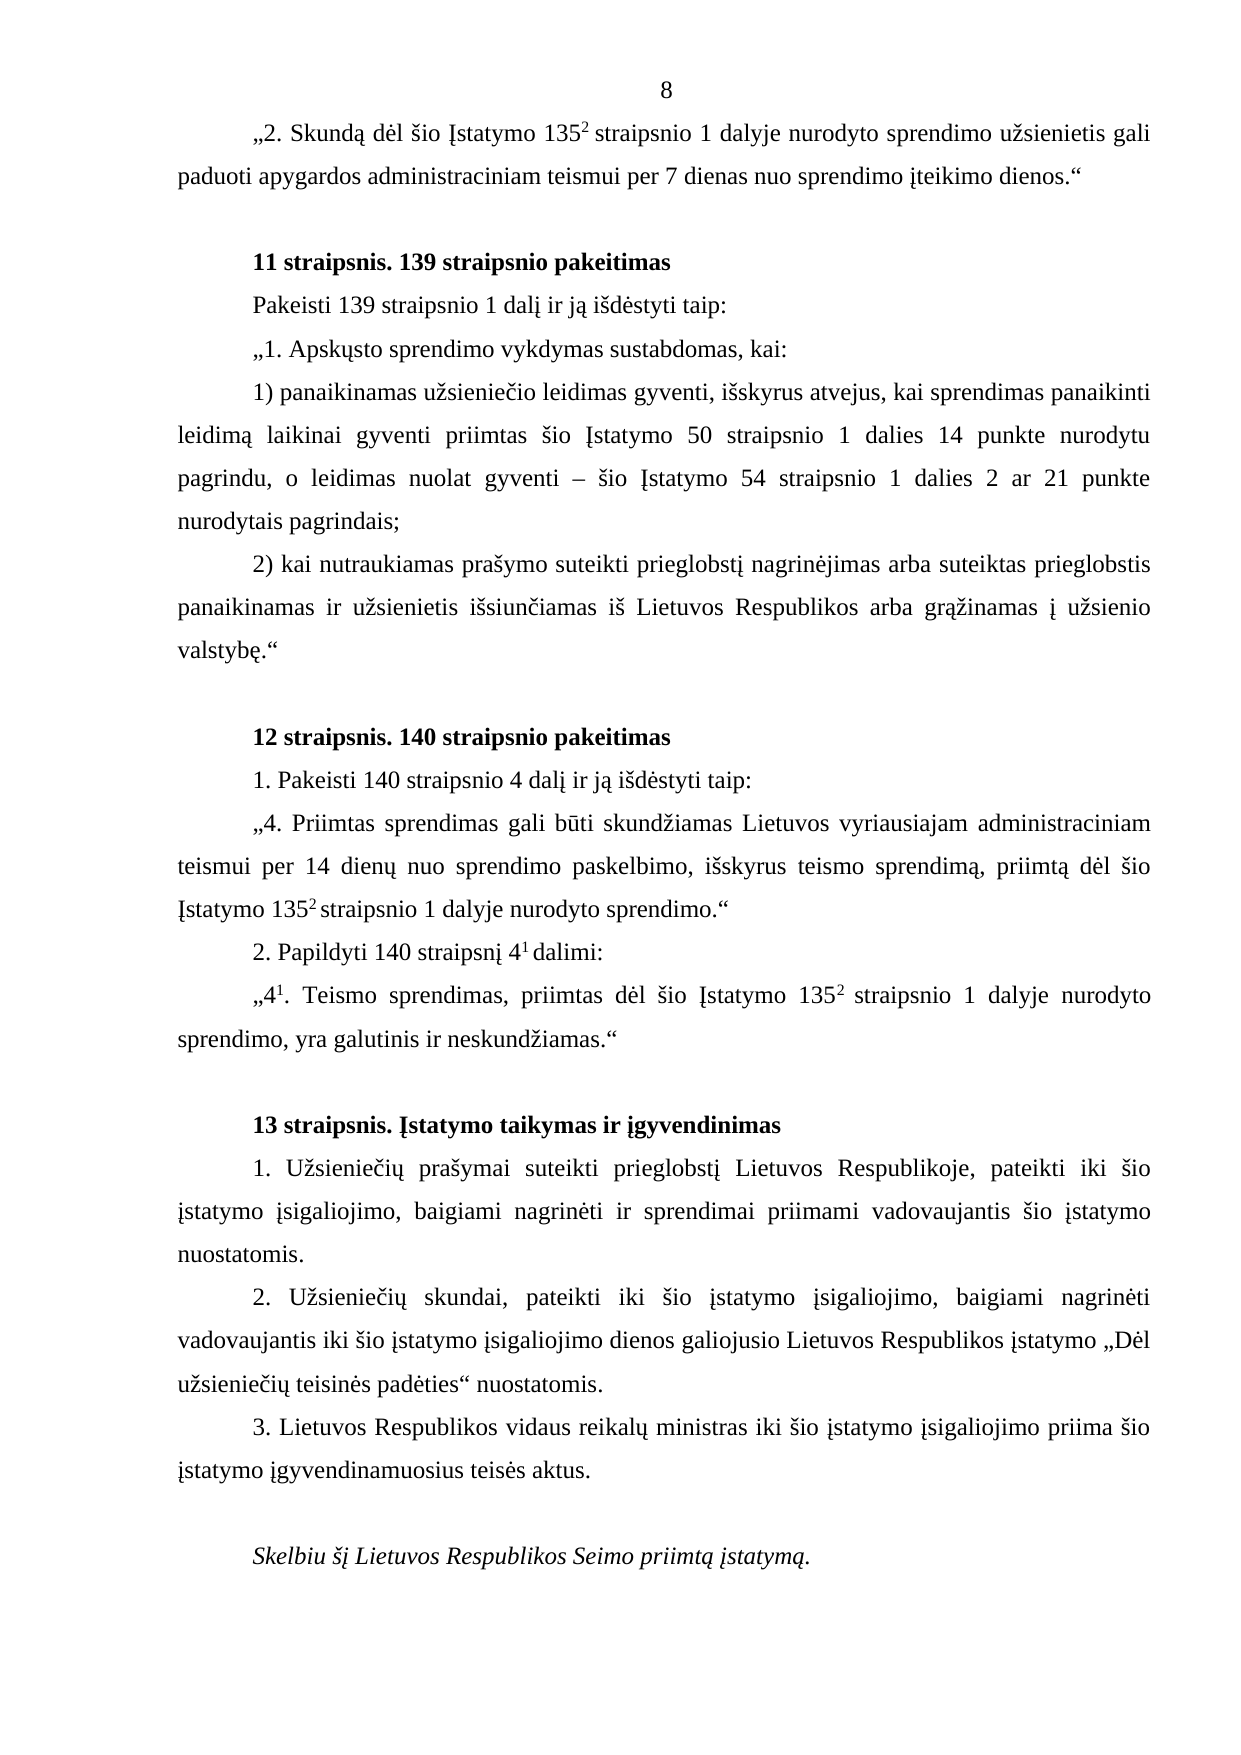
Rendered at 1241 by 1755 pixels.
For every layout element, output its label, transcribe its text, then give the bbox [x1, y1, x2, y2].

text „4. Priimtas sprendimas gali būti skundžiamas Lietuvos vyriausiajam administraciniam teismui per 14 dienų nuo sprendimo paskelbimo, išskyrus teismo sprendimą, priimtą dėl šio Įstatymo 1352 straipsnio 1 dalyje nurodyto sprendimo.“ [177, 808, 1152, 923]
text 2) kai nutraukiamas prašymo suteikti prieglobstį nagrinėjimas arba suteiktas prieglobstis panaikinamas ir užsienietis išsiunčiamas iš Lietuvos Respublikos arba grąžinamas į užsienio valstybę.“ [177, 549, 1152, 664]
text 11 straipsnis. 139 straipsnio pakeitimas [177, 247, 1152, 276]
text 1. Pakeisti 140 straipsnio 4 dalį ir ją išdėstyti taip: [177, 765, 1152, 794]
text 13 straipsnis. Įstatymo taikymas ir įgyvendinimas [177, 1110, 1152, 1139]
text 1) panaikinamas užsieniečio leidimas gyventi, išskyrus atvejus, kai sprendimas panaikinti leidimą laikinai gyventi priimtas šio Įstatymo 50 straipsnio 1 dalies 14 punkte nurodytu pagrindu, o leidimas nuolat gyventi – šio Įstatymo 54 straipsnio 1 dalies 2 ar 21 punkte nurodytais pagrindais; [177, 377, 1152, 535]
text 1. Užsieniečių prašymai suteikti prieglobstį Lietuvos Respublikoje, pateikti iki šio įstatymo įsigaliojimo, baigiami nagrinėti ir sprendimai priimami vadovaujantis šio įstatymo nuostatomis. [177, 1153, 1152, 1268]
text „2. Skundą dėl šio Įstatymo 1352 straipsnio 1 dalyje nurodyto sprendimo užsienietis gali paduoti apygardos administraciniam teismui per 7 dienas nuo sprendimo įteikimo dienos.“ [177, 118, 1152, 190]
text Skelbiu šį Lietuvos Respublikos Seimo priimtą įstatymą. [177, 1541, 1152, 1570]
text „1. Apskųsto sprendimo vykdymas sustabdomas, kai: [177, 334, 1152, 362]
text 2. Papildyti 140 straipsnį 41 dalimi: [177, 937, 1152, 966]
text 3. Lietuvos Respublikos vidaus reikalų ministras iki šio įstatymo įsigaliojimo priima šio įstatymo įgyvendinamuosius teisės aktus. [177, 1412, 1152, 1484]
text 2. Užsieniečių skundai, pateikti iki šio įstatymo įsigaliojimo, baigiami nagrinėti vadovaujantis iki šio įstatymo įsigaliojimo dienos galiojusio Lietuvos Respublikos įstatymo „Dėl užsieniečių teisinės padėties“ nuostatomis. [177, 1282, 1152, 1397]
text Pakeisti 139 straipsnio 1 dalį ir ją išdėstyti taip: [177, 291, 1152, 319]
text „41. Teismo sprendimas, priimtas dėl šio Įstatymo 1352 straipsnio 1 dalyje nurodyto sprendimo, yra galutinis ir neskundžiamas.“ [177, 981, 1152, 1052]
text 12 straipsnis. 140 straipsnio pakeitimas [177, 722, 1152, 751]
